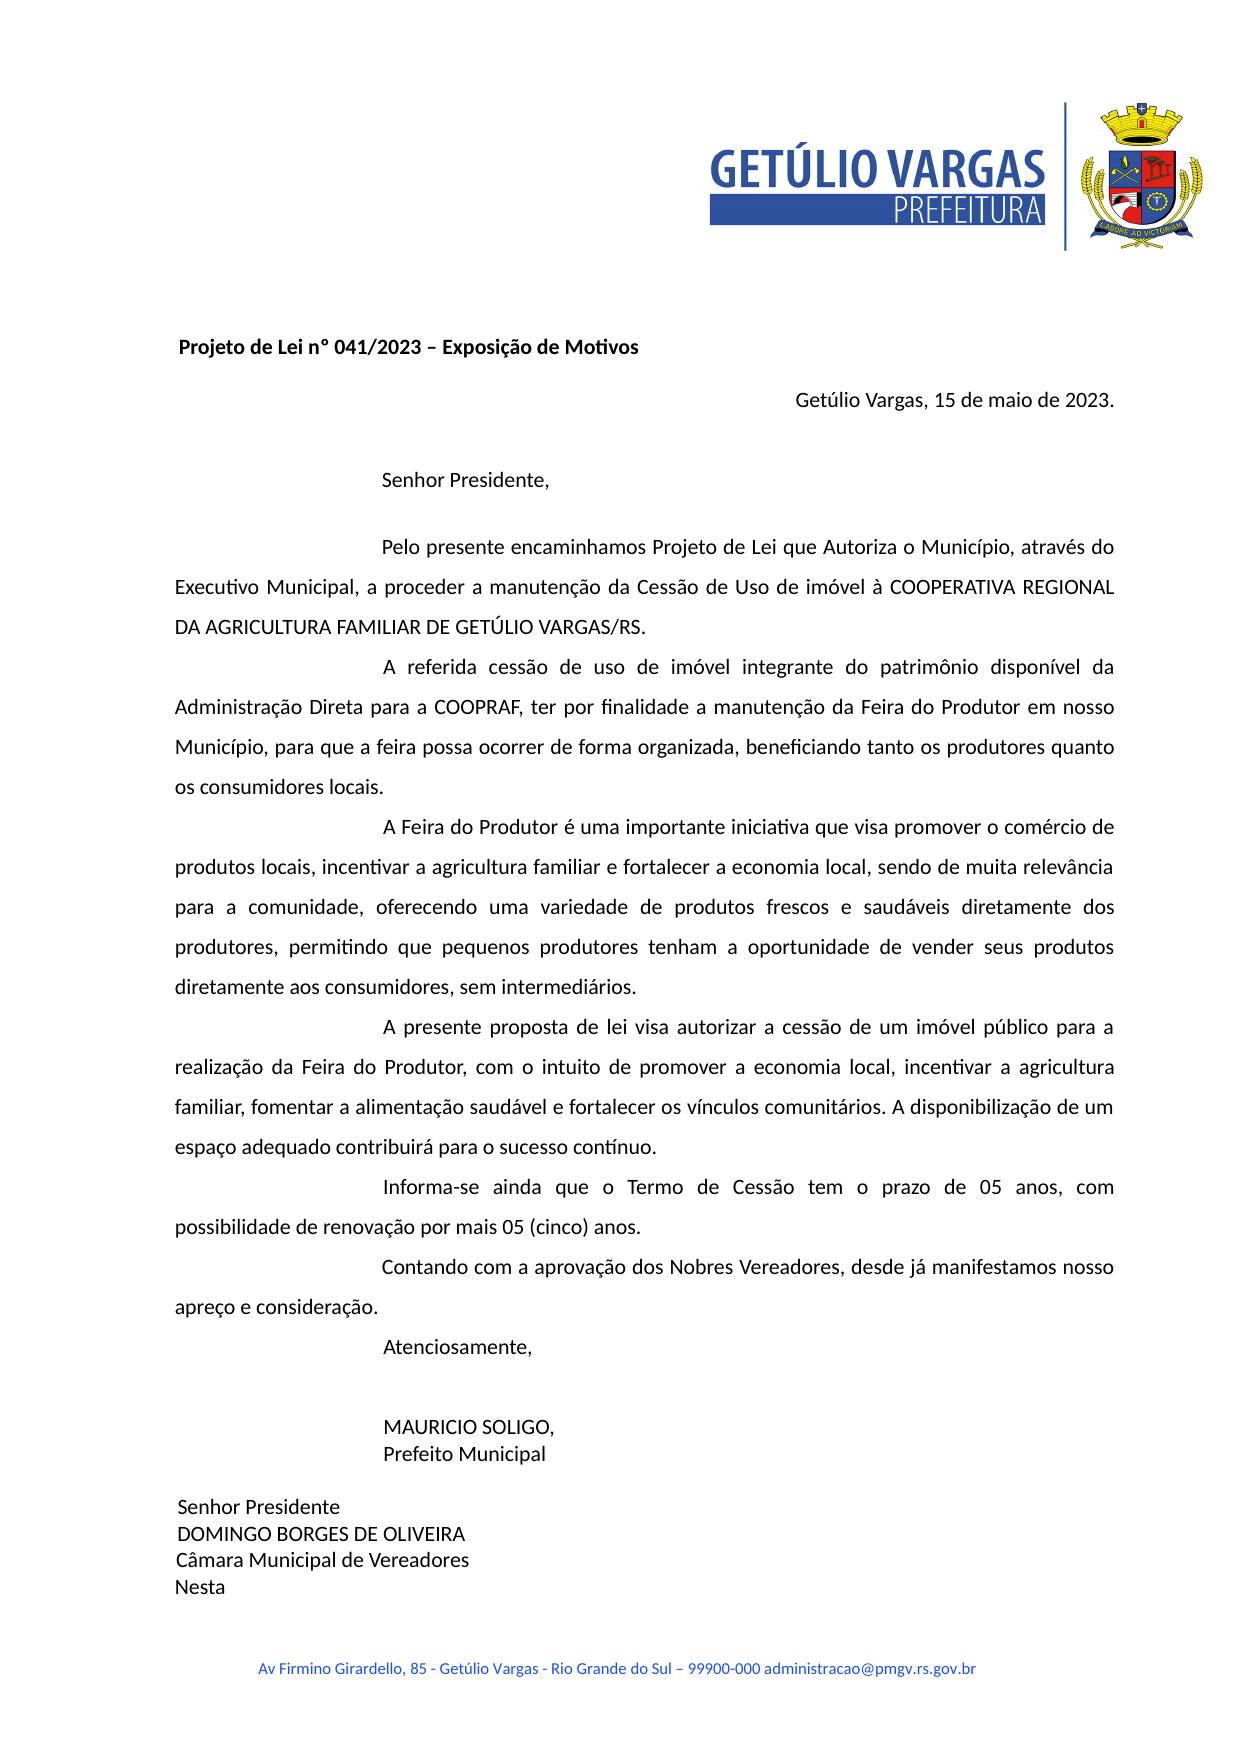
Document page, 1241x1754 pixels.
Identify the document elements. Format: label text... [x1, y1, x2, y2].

text Pelo presente encaminhamos Projeto de Lei que Autoriza o Município, através do Executivo Municipal, a proceder a manutenção da Cessão de Uso de imóvel à COOPERATIVA REGIONAL DA AGRICULTURA FAMILIAR DE GETÚLIO VARGAS/RS. [174, 533, 1115, 640]
text Contando com a aprovação dos Nobres Vereadores, desde já manifestamos nosso apreço e consideração. [174, 1253, 1115, 1320]
text Senhor Presidente, [178, 466, 1115, 493]
text Informa-se ainda que o Termo de Cessão tem o prazo de 05 anos, com possibilidade de renovação por mais 05 (cinco) anos. [174, 1173, 1115, 1240]
text A Feira do Produtor é uma importante iniciativa que visa promover o comércio de produtos locais, incentivar a agricultura familiar e fortalecer a economia local, sendo de muita relevância para a comunidade, oferecendo uma variedade de produtos frescos e saudáveis diretamente dos produtores, permitindo que pequenos produtores tenham a oportunidade de vender seus produtos diretamente aos consumidores, sem intermediários. [174, 813, 1115, 1000]
text A presente proposta de lei visa autorizar a cessão de um imóvel público para a realização da Feira do Produtor, com o intuito de promover a economia local, incentivar a agricultura familiar, fomentar a alimentação saudável e fortalecer os vínculos comunitários. A disponibilização de um espaço adequado contribuirá para o sucesso contínuo. [174, 1013, 1115, 1160]
text Senhor Presidente [177, 1493, 1115, 1520]
text Câmara Municipal de Vereadores [176, 1546, 1115, 1573]
text DOMINGO BORGES DE OLIVEIRA [177, 1520, 1115, 1546]
text Prefeito Municipal [236, 1440, 1122, 1466]
text Nesta [174, 1573, 1115, 1600]
text Getúlio Vargas, 15 de maio de 2023. [238, 386, 1115, 413]
text Atenciosamente, [236, 1333, 1122, 1360]
text MAURICIO SOLIGO, [236, 1413, 1122, 1440]
text Projeto de Lei nº 041/2023 – Exposição de Motivos [178, 333, 1115, 360]
text A referida cessão de uso de imóvel integrante do patrimônio disponível da Administração Direta para a COOPRAF, ter por finalidade a manutenção da Feira do Produtor em nosso Município, para que a feira possa ocorrer de forma organizada, beneficiando tanto os produtores quanto os consumidores locais. [174, 653, 1115, 800]
